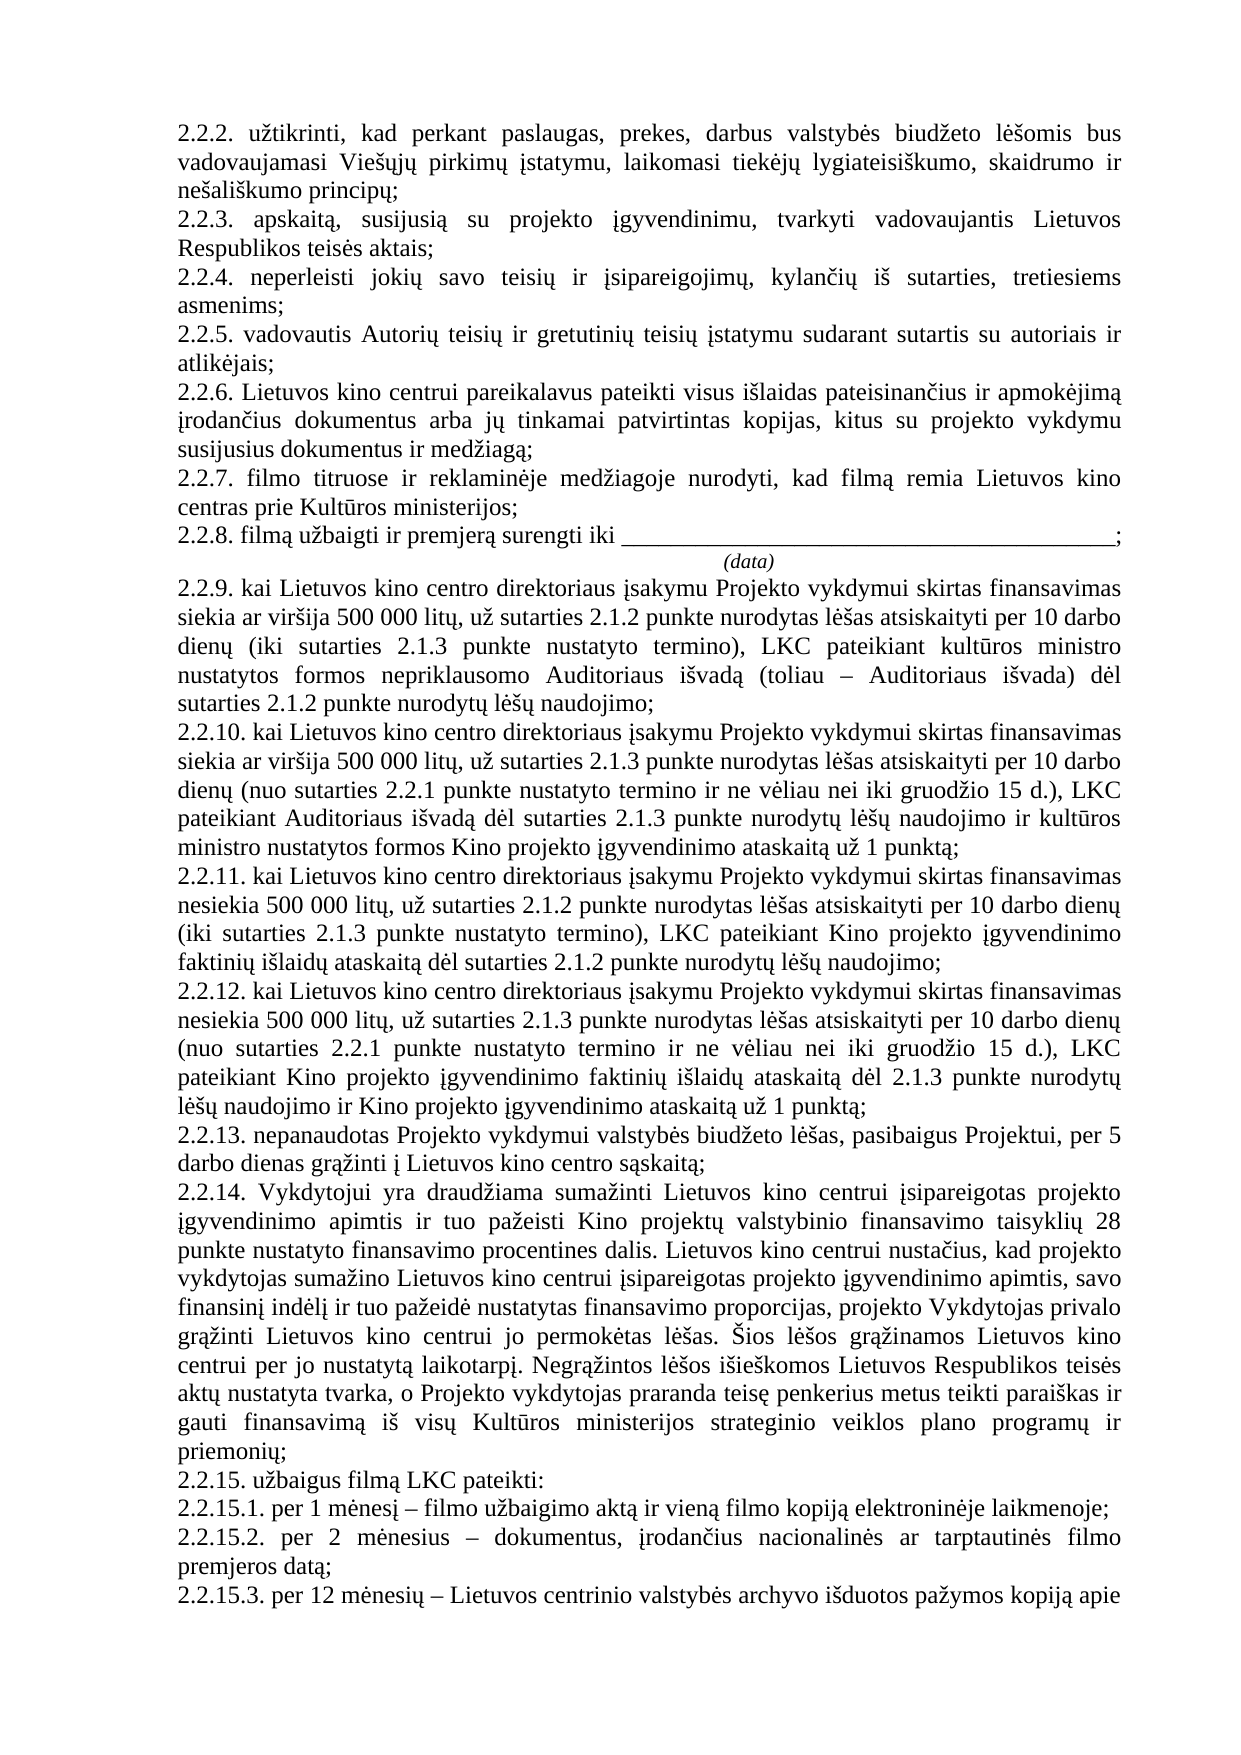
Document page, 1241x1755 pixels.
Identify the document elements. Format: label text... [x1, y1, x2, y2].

text 2.2.8. filmą užbaigti ir premjerą surengti iki ; [177, 521, 1122, 549]
text 2.2.15.1. per 1 mėnesį – filmo užbaigimo aktą ir vieną filmo kopiją elektroninėje laikmenoje; [177, 1493, 1122, 1522]
text 2.2.5. vadovautis Autorių teisių ir gretutinių teisių įstatymu sudarant sutartis su autoriais ir atlikėjais; [177, 319, 1122, 377]
text 2.2.10. kai Lietuvos kino centro direktoriaus įsakymu Projekto vykdymui skirtas finansavimas siekia ar viršija 500 000 litų, už sutarties 2.1.3 punkte nurodytas lėšas atsiskaityti per 10 darbo dienų (nuo sutarties 2.2.1 punkte nustatyto termino ir ne vėliau nei iki gruodžio 15 d.), LKC pateikiant Auditoriaus išvadą dėl sutarties 2.1.3 punkte nurodytų lėšų naudojimo ir kultūros ministro nustatytos formos Kino projekto įgyvendinimo ataskaitą už 1 punktą; [177, 717, 1122, 861]
text 2.2.2. užtikrinti, kad perkant paslaugas, prekes, darbus valstybės biudžeto lėšomis bus vadovaujamasi Viešųjų pirkimų įstatymu, laikomasi tiekėjų lygiateisiškumo, skaidrumo ir nešališkumo principų; [177, 118, 1122, 204]
text 2.2.11. kai Lietuvos kino centro direktoriaus įsakymu Projekto vykdymui skirtas finansavimas nesiekia 500 000 litų, už sutarties 2.1.2 punkte nurodytas lėšas atsiskaityti per 10 darbo dienų (iki sutarties 2.1.3 punkte nustatyto termino), LKC pateikiant Kino projekto įgyvendinimo faktinių išlaidų ataskaitą dėl sutarties 2.1.2 punkte nurodytų lėšų naudojimo; [177, 861, 1122, 976]
text 2.2.14. Vykdytojui yra draudžiama sumažinti Lietuvos kino centrui įsipareigotas projekto įgyvendinimo apimtis ir tuo pažeisti Kino projektų valstybinio finansavimo taisyklių 28 punkte nustatyto finansavimo procentines dalis. Lietuvos kino centrui nustačius, kad projekto vykdytojas sumažino Lietuvos kino centrui įsipareigotas projekto įgyvendinimo apimtis, savo finansinį indėlį ir tuo pažeidė nustatytas finansavimo proporcijas, projekto Vykdytojas privalo grąžinti Lietuvos kino centrui jo permokėtas lėšas. Šios lėšos grąžinamos Lietuvos kino centrui per jo nustatytą laikotarpį. Negrąžintos lėšos išieškomos Lietuvos Respublikos teisės aktų nustatyta tvarka, o Projekto vykdytojas praranda teisę penkerius metus teikti paraiškas ir gauti finansavimą iš visų Kultūros ministerijos strateginio veiklos plano programų ir priemonių; [177, 1177, 1122, 1465]
text 2.2.15. užbaigus filmą LKC pateikti: [177, 1465, 1122, 1493]
text 2.2.13. nepanaudotas Projekto vykdymui valstybės biudžeto lėšas, pasibaigus Projektui, per 5 darbo dienas grąžinti į Lietuvos kino centro sąskaitą; [177, 1120, 1122, 1177]
text 2.2.4. neperleisti jokių savo teisių ir įsipareigojimų, kylančių iš sutarties, tretiesiems asmenims; [177, 262, 1122, 319]
text 2.2.15.2. per 2 mėnesius – dokumentus, įrodančius nacionalinės ar tarptautinės filmo premjeros datą; [177, 1522, 1122, 1580]
text 2.2.15.3. per 12 mėnesių – Lietuvos centrinio valstybės archyvo išduotos pažymos kopiją apie [177, 1580, 1122, 1608]
text 2.2.7. filmo titruose ir reklaminėje medžiagoje nurodyti, kad filmą remia Lietuvos kino centras prie Kultūros ministerijos; [177, 463, 1122, 521]
text 2.2.3. apskaitą, susijusią su projekto įgyvendinimu, tvarkyti vadovaujantis Lietuvos Respublikos teisės aktais; [177, 204, 1122, 262]
text 2.2.12. kai Lietuvos kino centro direktoriaus įsakymu Projekto vykdymui skirtas finansavimas nesiekia 500 000 litų, už sutarties 2.1.3 punkte nurodytas lėšas atsiskaityti per 10 darbo dienų (nuo sutarties 2.2.1 punkte nustatyto termino ir ne vėliau nei iki gruodžio 15 d.), LKC pateikiant Kino projekto įgyvendinimo faktinių išlaidų ataskaitą dėl 2.1.3 punkte nurodytų lėšų naudojimo ir Kino projekto įgyvendinimo ataskaitą už 1 punktą; [177, 976, 1122, 1120]
text 2.2.6. Lietuvos kino centrui pareikalavus pateikti visus išlaidas pateisinančius ir apmokėjimą įrodančius dokumentus arba jų tinkamai patvirtintas kopijas, kitus su projekto vykdymu susijusius dokumentus ir medžiagą; [177, 377, 1122, 463]
text (data) [177, 549, 1122, 573]
text 2.2.9. kai Lietuvos kino centro direktoriaus įsakymu Projekto vykdymui skirtas finansavimas siekia ar viršija 500 000 litų, už sutarties 2.1.2 punkte nurodytas lėšas atsiskaityti per 10 darbo dienų (iki sutarties 2.1.3 punkte nustatyto termino), LKC pateikiant kultūros ministro nustatytos formos nepriklausomo Auditoriaus išvadą (toliau – Auditoriaus išvada) dėl sutarties 2.1.2 punkte nurodytų lėšų naudojimo; [177, 573, 1122, 717]
